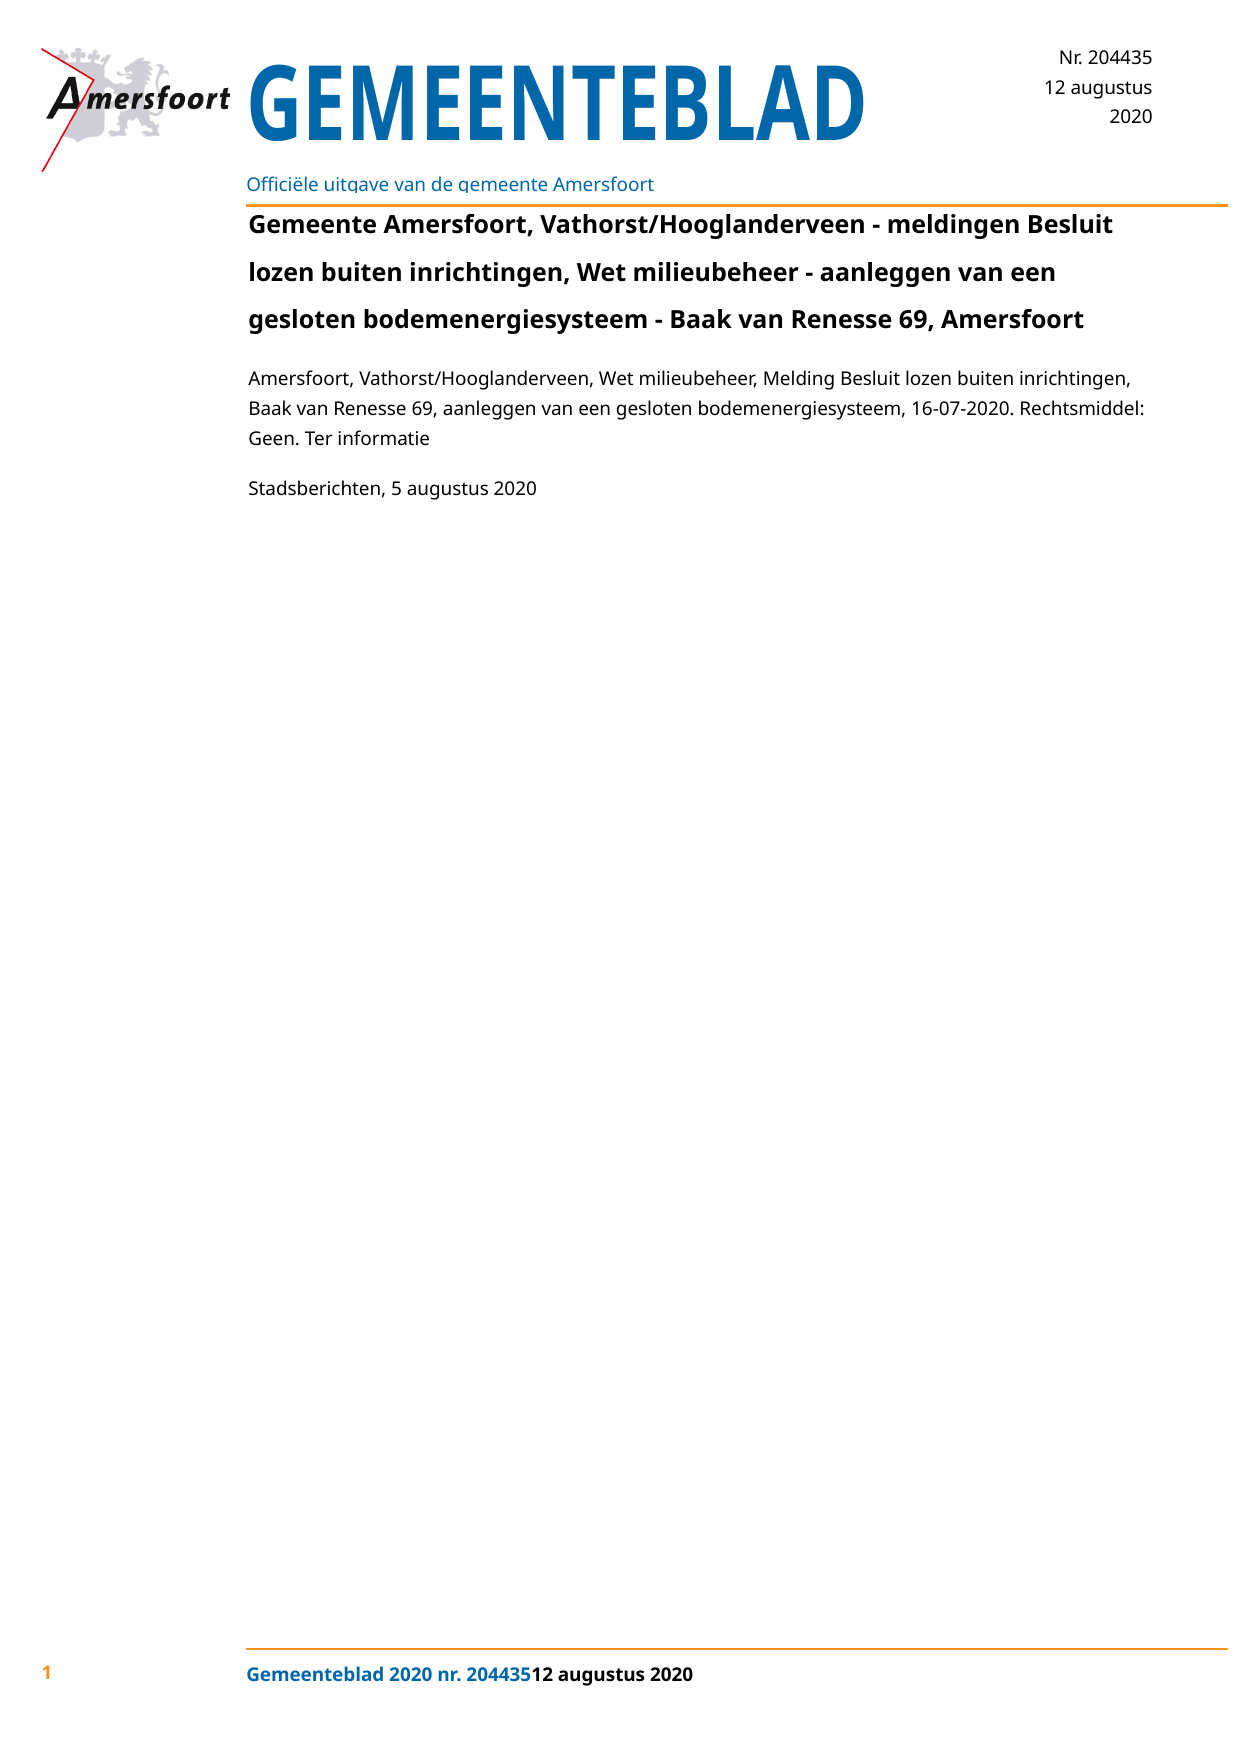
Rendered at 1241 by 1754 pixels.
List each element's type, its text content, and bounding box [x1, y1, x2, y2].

text Amersfoort, Vathorst/Hooglanderveen, Wet milieubeheer, Melding Besluit lozen buiten inrichtingen, Baak van Renesse 69, aanleggen van een gesloten bodemenergiesysteem, 16-07-2020. Rechtsmiddel: Geen. Ter informatie [248, 366, 1152, 450]
picture [41, 47, 231, 172]
text Stadsberichten, 5 augustus 2020 [248, 475, 1152, 501]
text Gemeente Amersfoort, Vathorst/Hooglanderveen - meldingen Besluit lozen buiten inrichtingen, Wet milieubeheer - aanleggen van een gesloten bodemenergiesysteem - Baak van Renesse 69, Amersfoort [248, 207, 1152, 336]
